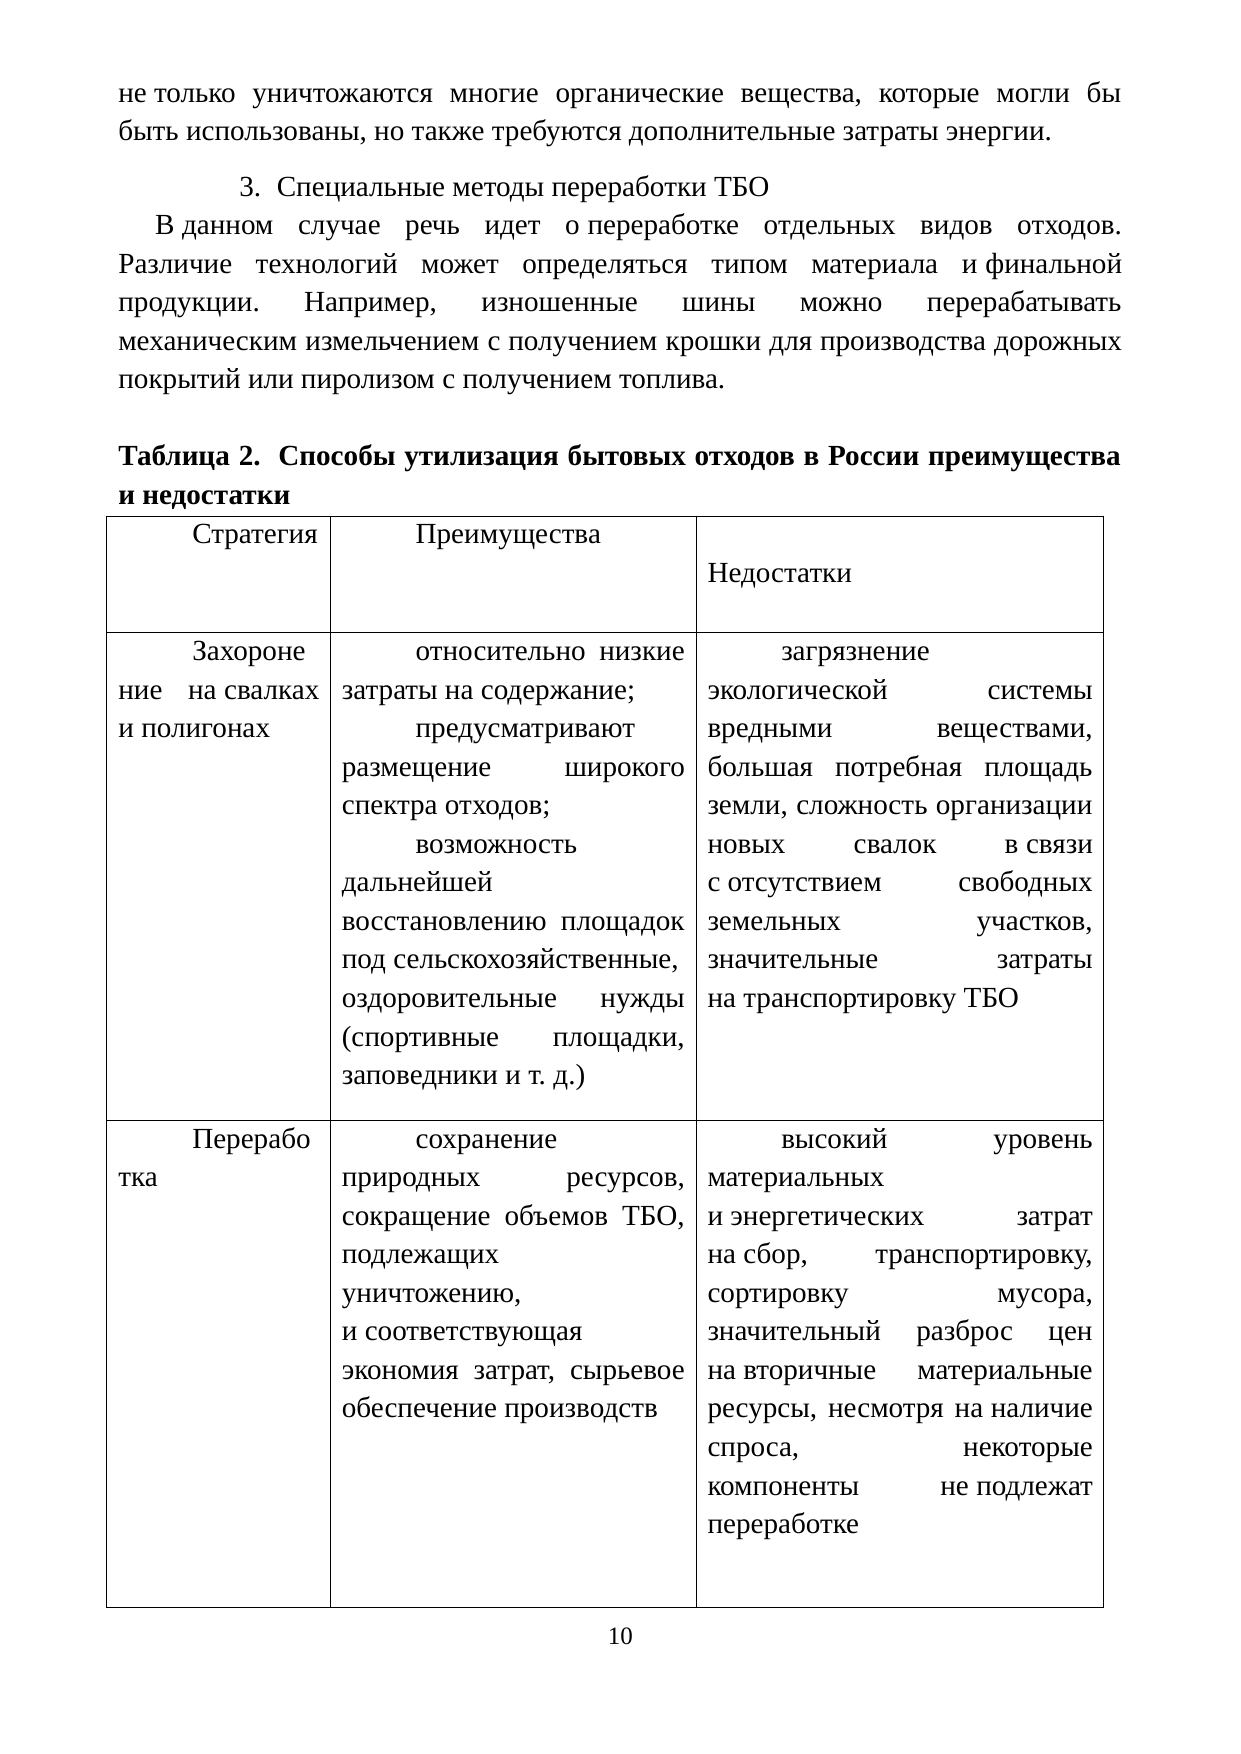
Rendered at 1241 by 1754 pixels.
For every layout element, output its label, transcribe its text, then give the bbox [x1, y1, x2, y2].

text В данном случае речь идет о переработке отдельных видов отходов. Различие технологий может определяться типом материала и финальной продукции. Например, изношенные шины можно перерабатывать механическим измельчением с получением крошки для производства дорожных покрытий или пиролизом с получением топлива. [118, 207, 1122, 395]
table_cell сохранение природных ресурсов, сокращение объемов ТБО, подлежащих уничтожению, и соответствующая экономия затрат, сырьевое обеспечение производств [331, 1121, 696, 1607]
table_header Преимущества [331, 517, 696, 632]
table_cell относительно низкие затраты на содержание; предусматривают размещение широкого спектра отходов; возможность дальнейшей восстановлению площадок под сельскохозяйственные, оздоровительные нужды (спортивные площадки, заповедники и т. д.) [331, 633, 696, 1120]
text Таблица 2. Способы утилизация бытовых отходов в России преимущества и недостатки [118, 438, 1122, 511]
list Специальные методы переработки ТБО [239, 169, 1122, 202]
table_cell Захоронение на свалках и полигонах [107, 633, 330, 1120]
table_cell высокий уровень материальных и энергетических затрат на сбор, транспортировку, сортировку мусора, значительный разброс цен на вторичные материальные ресурсы, несмотря на наличие спроса, некоторые компоненты не подлежат переработке [697, 1121, 1103, 1607]
table_header Стратегия [107, 517, 330, 632]
table_cell загрязнение экологической системы вредными веществами, большая потребная площадь земли, сложность организации новых свалок в связи с отсутствием свободных земельных участков, значительные затраты на транспортировку ТБО [697, 633, 1103, 1120]
text не только уничтожаются многие органичeскиe вeщeства, которые могли бы быть использованы, но также требуются дополнительные затраты энергии. [118, 75, 1122, 147]
table_cell Переработка [107, 1121, 330, 1607]
table_header Недостатки [697, 517, 1103, 632]
